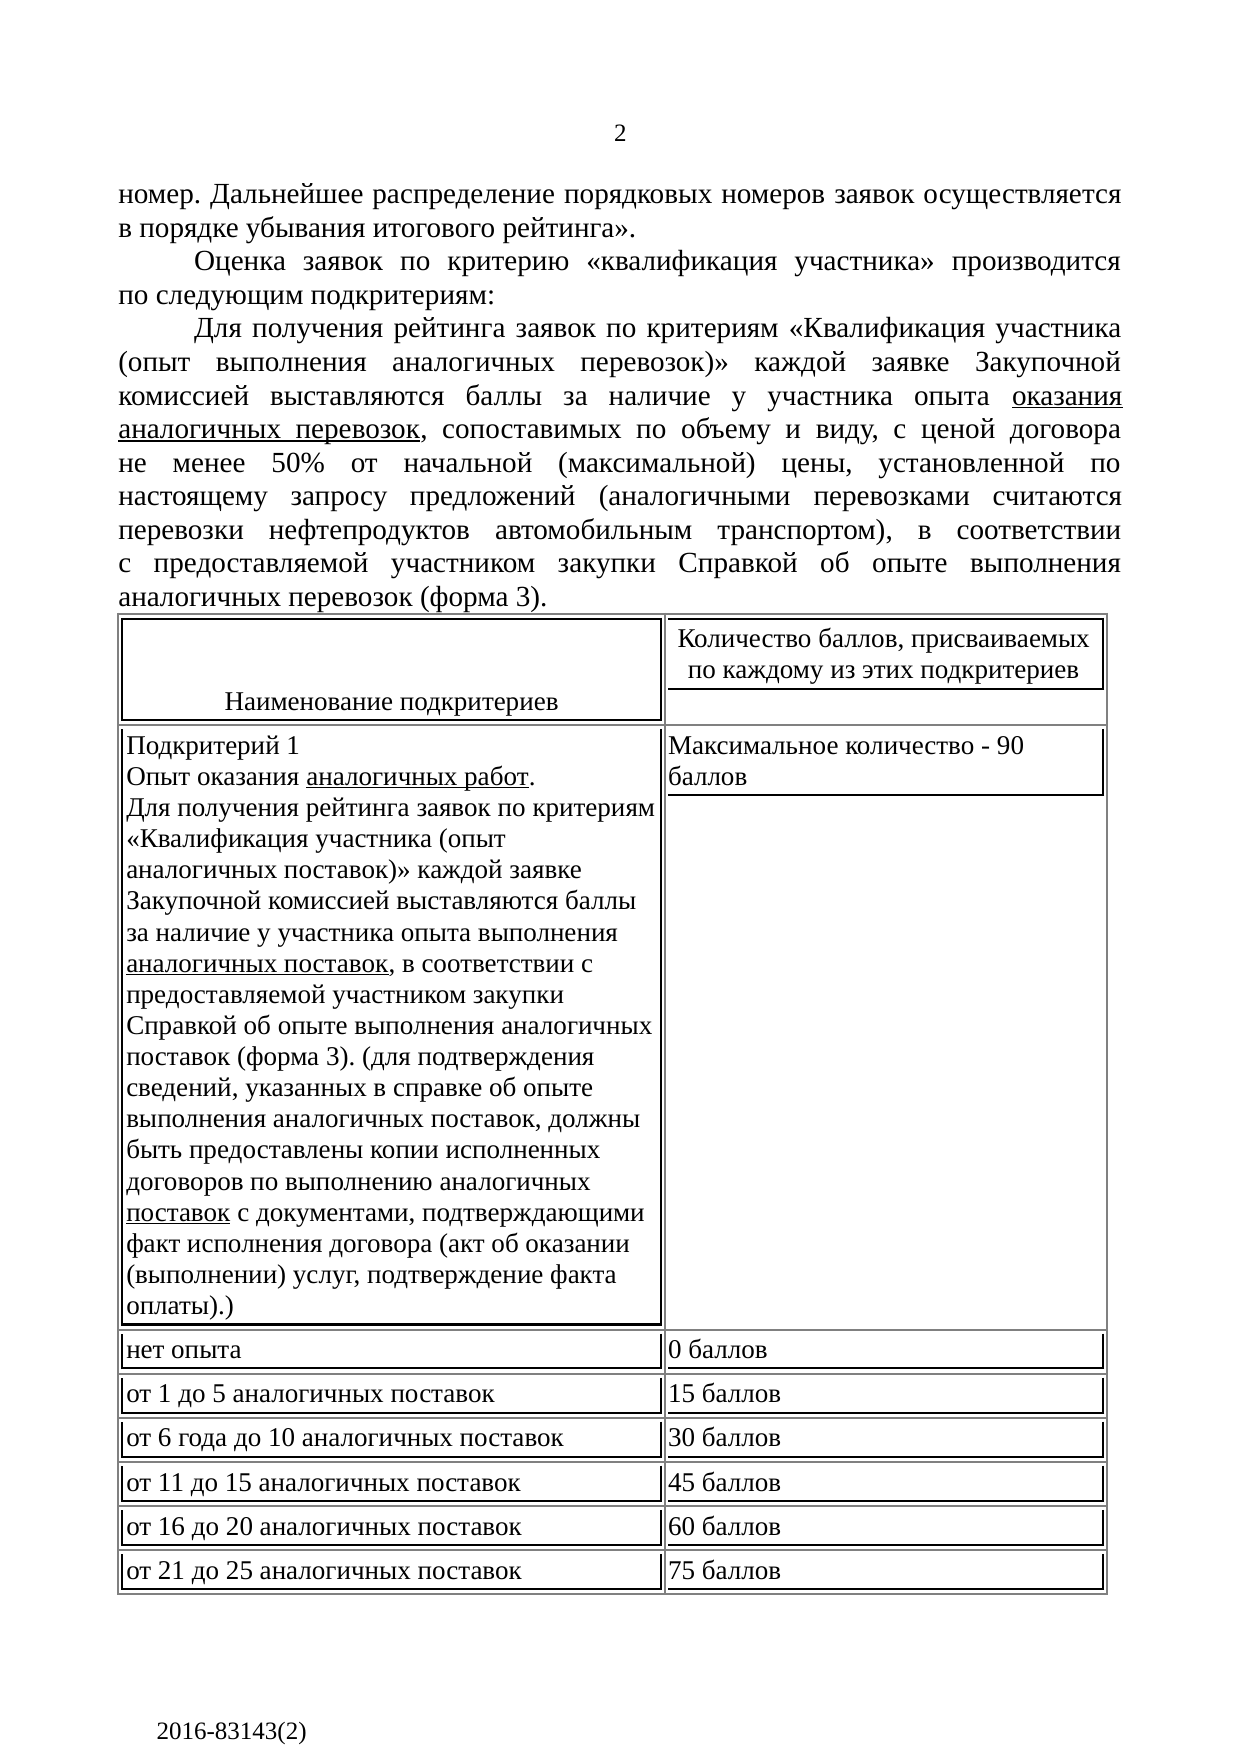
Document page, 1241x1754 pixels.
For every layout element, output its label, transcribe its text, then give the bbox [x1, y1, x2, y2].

text Для получения рейтинга заявок по критериям «Квалификация участника (опыт выполнения аналогичных перевозок)» каждой заявке Закупочной комиссией выставляются баллы за наличие у участника опыта оказания аналогичных перевозок, сопоставимых по объему и виду, с ценой договора не менее 50% от начальной (максимальной) цены, установленной по настоящему запросу предложений (аналогичными перевозками считаются перевозки нефтепродуктов автомобильным транспортом), в соответствии с предоставляемой участником закупки Справкой об опыте выполнения аналогичных перевозок (форма 3). [118, 311, 1122, 612]
table_cell 30 баллов [666, 1419, 1106, 1461]
table_cell от 16 до 20 аналогичных поставок [119, 1507, 664, 1549]
table_cell 60 баллов [666, 1507, 1106, 1549]
table_cell от 1 до 5 аналогичных поставок [119, 1375, 664, 1417]
text Оценка заявок по критерию «квалификация участника» производится по следующим подкритериям: [118, 243, 1122, 311]
table_header Наименование подкритериев [119, 615, 664, 724]
table_cell от 21 до 25 аналогичных поставок [119, 1551, 664, 1593]
table_header Количество баллов, присваиваемых по каждому из этих подкритериев [666, 615, 1106, 724]
table_cell 75 баллов [666, 1551, 1106, 1593]
table_cell нет опыта [119, 1331, 664, 1372]
text номер. Дальнейшее распределение порядковых номеров заявок осуществляется в порядке убывания итогового рейтинга». [118, 176, 1122, 243]
table_cell 0 баллов [666, 1331, 1106, 1372]
table_cell Подкритерий 1 Опыт оказания аналогичных работ. Для получения рейтинга заявок по критериям «Квалификация участника (опыт аналогичных поставок)» каждой заявке Закупочной комиссией выставляются баллы за наличие у участника опыта выполнения аналогичных поставок, в соответствии с предоставляемой участником закупки Справкой об опыте выполнения аналогичных поставок (форма 3). (для подтверждения сведений, указанных в справке об опыте выполнения аналогичных поставок, должны быть предоставлены копии исполненных договоров по выполнению аналогичных поставок с документами, подтверждающими факт исполнения договора (акт об оказании (выполнении) услуг, подтверждение факта оплаты).) [119, 726, 664, 1328]
table_cell Максимальное количество - 90 баллов [666, 726, 1106, 1328]
table_cell 15 баллов [666, 1375, 1106, 1417]
table_cell от 11 до 15 аналогичных поставок [119, 1463, 664, 1505]
table_cell от 6 года до 10 аналогичных поставок [119, 1419, 664, 1461]
table_cell 45 баллов [666, 1463, 1106, 1505]
